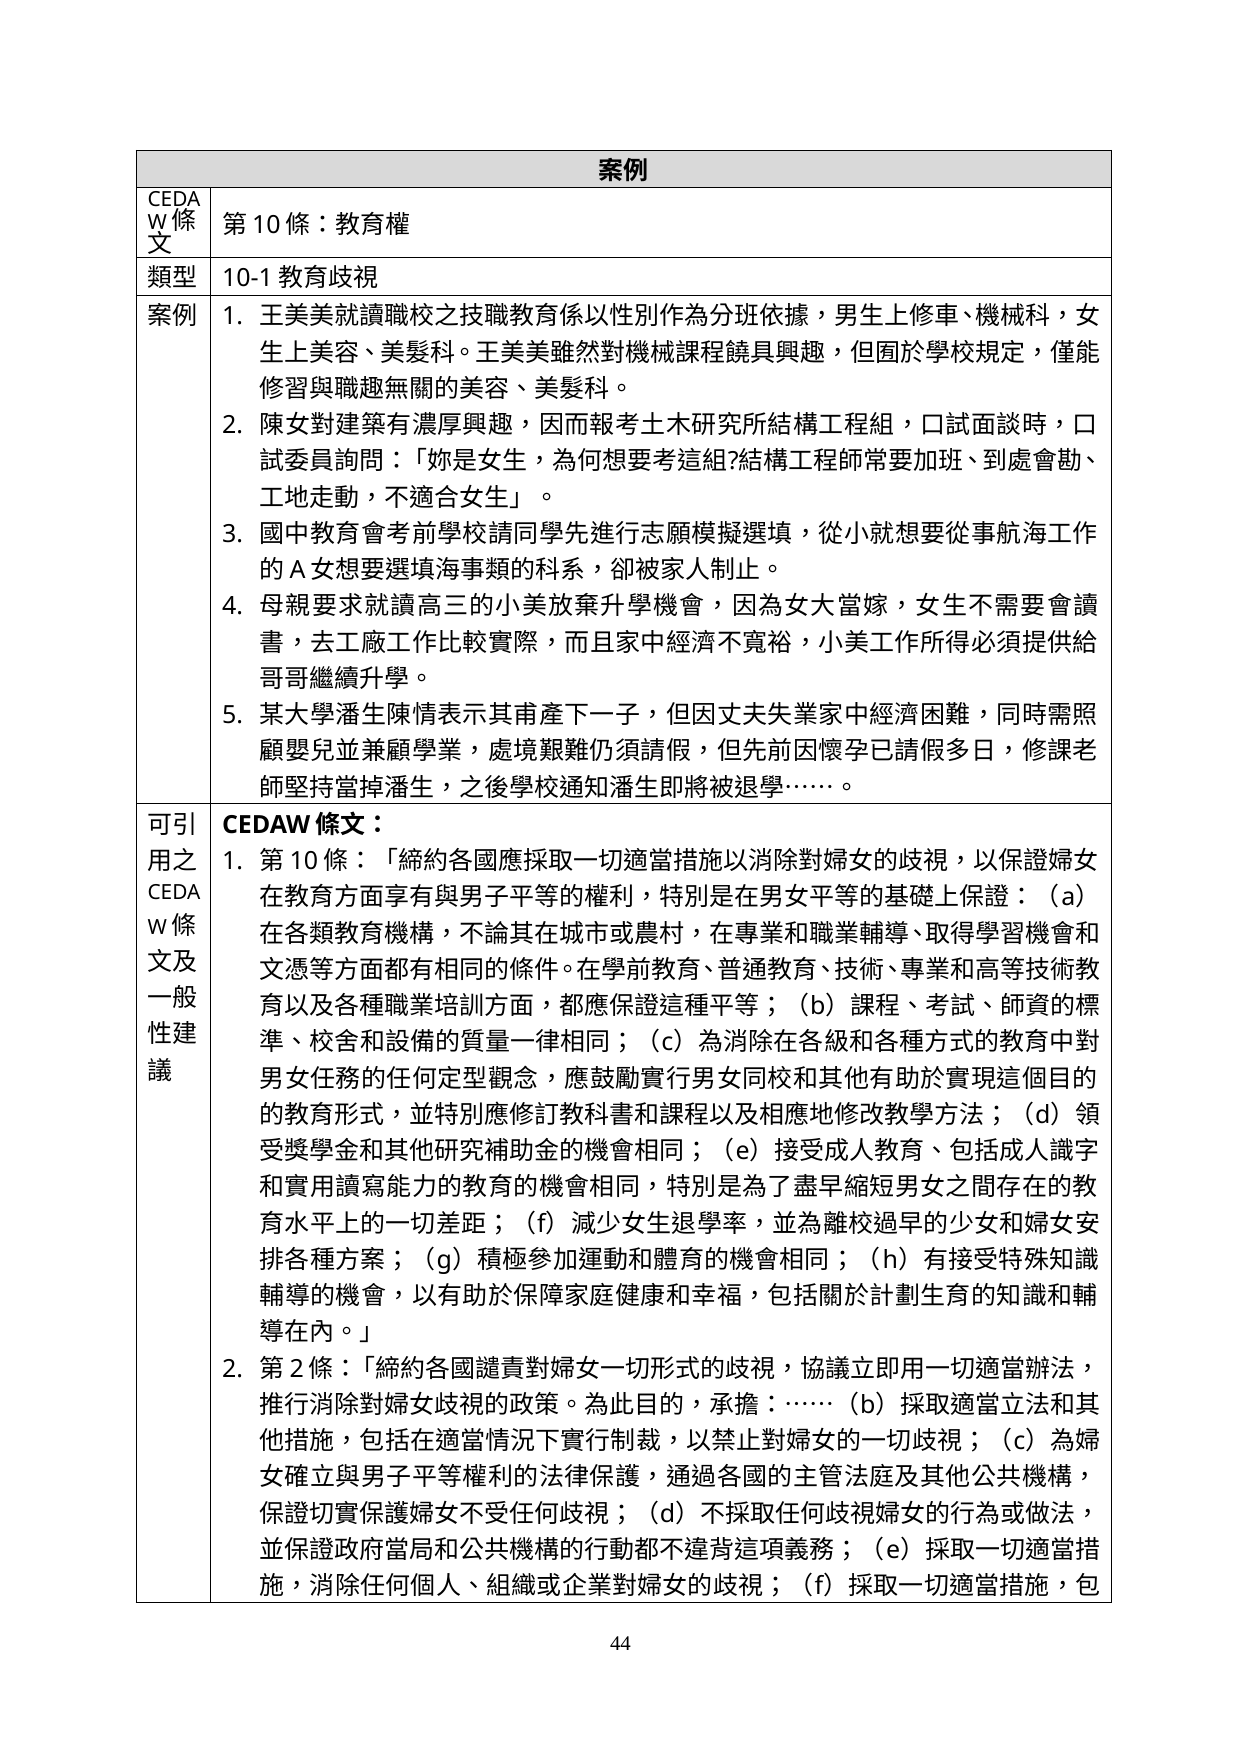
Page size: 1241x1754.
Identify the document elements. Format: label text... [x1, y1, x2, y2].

table_header 案例 [137, 151, 1111, 187]
table_cell 10-1教育歧視 [211, 258, 1111, 295]
table_cell 王美美就讀職校之技職教育係以性別作為分班依據，男生上修車、機械科，女生上美容、美髮科。王美美雖然對機械課程饒具興趣，但囿於學校規定，僅能修習與職趣無關的美容、美髮科。 陳女對建築有濃厚興趣，因而報考土木研究所結構工程組，口試面談時，口試委員詢問：「妳是女生，為何想要考這組?結構工程師常要加班、到處會勘、工地走動，不適合女生」。 國中教育會考前學校請同學先進行志願模擬選填，從小就想要從事航海工作的A女想要選填海事類的科系，卻被家人制止。 母親要求就讀高三的小美放棄升學機會，因為女大當嫁，女生不需要會讀書，去工廠工作比較實際，而且家中經濟不寬裕，小美工作所得必須提供給哥哥繼續升學。 某大學潘生陳情表示其甫產下一子，但因丈夫失業家中經濟困難，同時需照顧嬰兒並兼顧學業，處境艱難仍須請假，但先前因懷孕已請假多日，修課老師堅持當掉潘生，之後學校通知潘生即將被退學……。 [211, 296, 1111, 803]
table_cell CEDAW條文： 第10條：「締約各國應採取一切適當措施以消除對婦女的歧視，以保證婦女在教育方面享有與男子平等的權利，特別是在男女平等的基礎上保證：（a）在各類教育機構，不論其在城市或農村，在專業和職業輔導、取得學習機會和文憑等方面都有相同的條件。在學前教育、普通教育、技術、專業和高等技術教育以及各種職業培訓方面，都應保證這種平等；（b）課程、考試、師資的標準、校舍和設備的質量一律相同；（c）為消除在各級和各種方式的教育中對男女任務的任何定型觀念，應鼓勵實行男女同校和其他有助於實現這個目的的教育形式，並特別應修訂教科書和課程以及相應地修改教學方法；（d）領受獎學金和其他研究補助金的機會相同；（e）接受成人教育、包括成人識字和實用讀寫能力的教育的機會相同，特別是為了盡早縮短男女之間存在的教育水平上的一切差距；（f）減少女生退學率，並為離校過早的少女和婦女安排各種方案；（g）積極參加運動和體育的機會相同；（h）有接受特殊知識輔導的機會，以有助於保障家庭健康和幸福，包括關於計劃生育的知識和輔導在內。」 第2條：「締約各國譴責對婦女一切形式的歧視，協議立即用一切適當辦法，推行消除對婦女歧視的政策。為此目的，承擔：……（b）採取適當立法和其他措施，包括在適當情況下實行制裁，以禁止對婦女的一切歧視；（c）為婦女確立與男子平等權利的法律保護，通過各國的主管法庭及其他公共機構，保證切實保護婦女不受任何歧視；（d）不採取任何歧視婦女的行為或做法，並保證政府當局和公共機構的行動都不違背這項義務；（e）採取一切適當措施，消除任何個人、組織或企業對婦女的歧視；（f）採取一切適當措施，包 [211, 804, 1111, 1602]
table_cell 類型 [137, 258, 210, 295]
table_cell 案例 [137, 296, 210, 803]
table_cell 第10條：教育權 [211, 188, 1111, 257]
table_cell 可引用之CEDAW條文及一般性建議 [137, 804, 210, 1602]
table_cell CEDAW條文 [137, 188, 210, 257]
